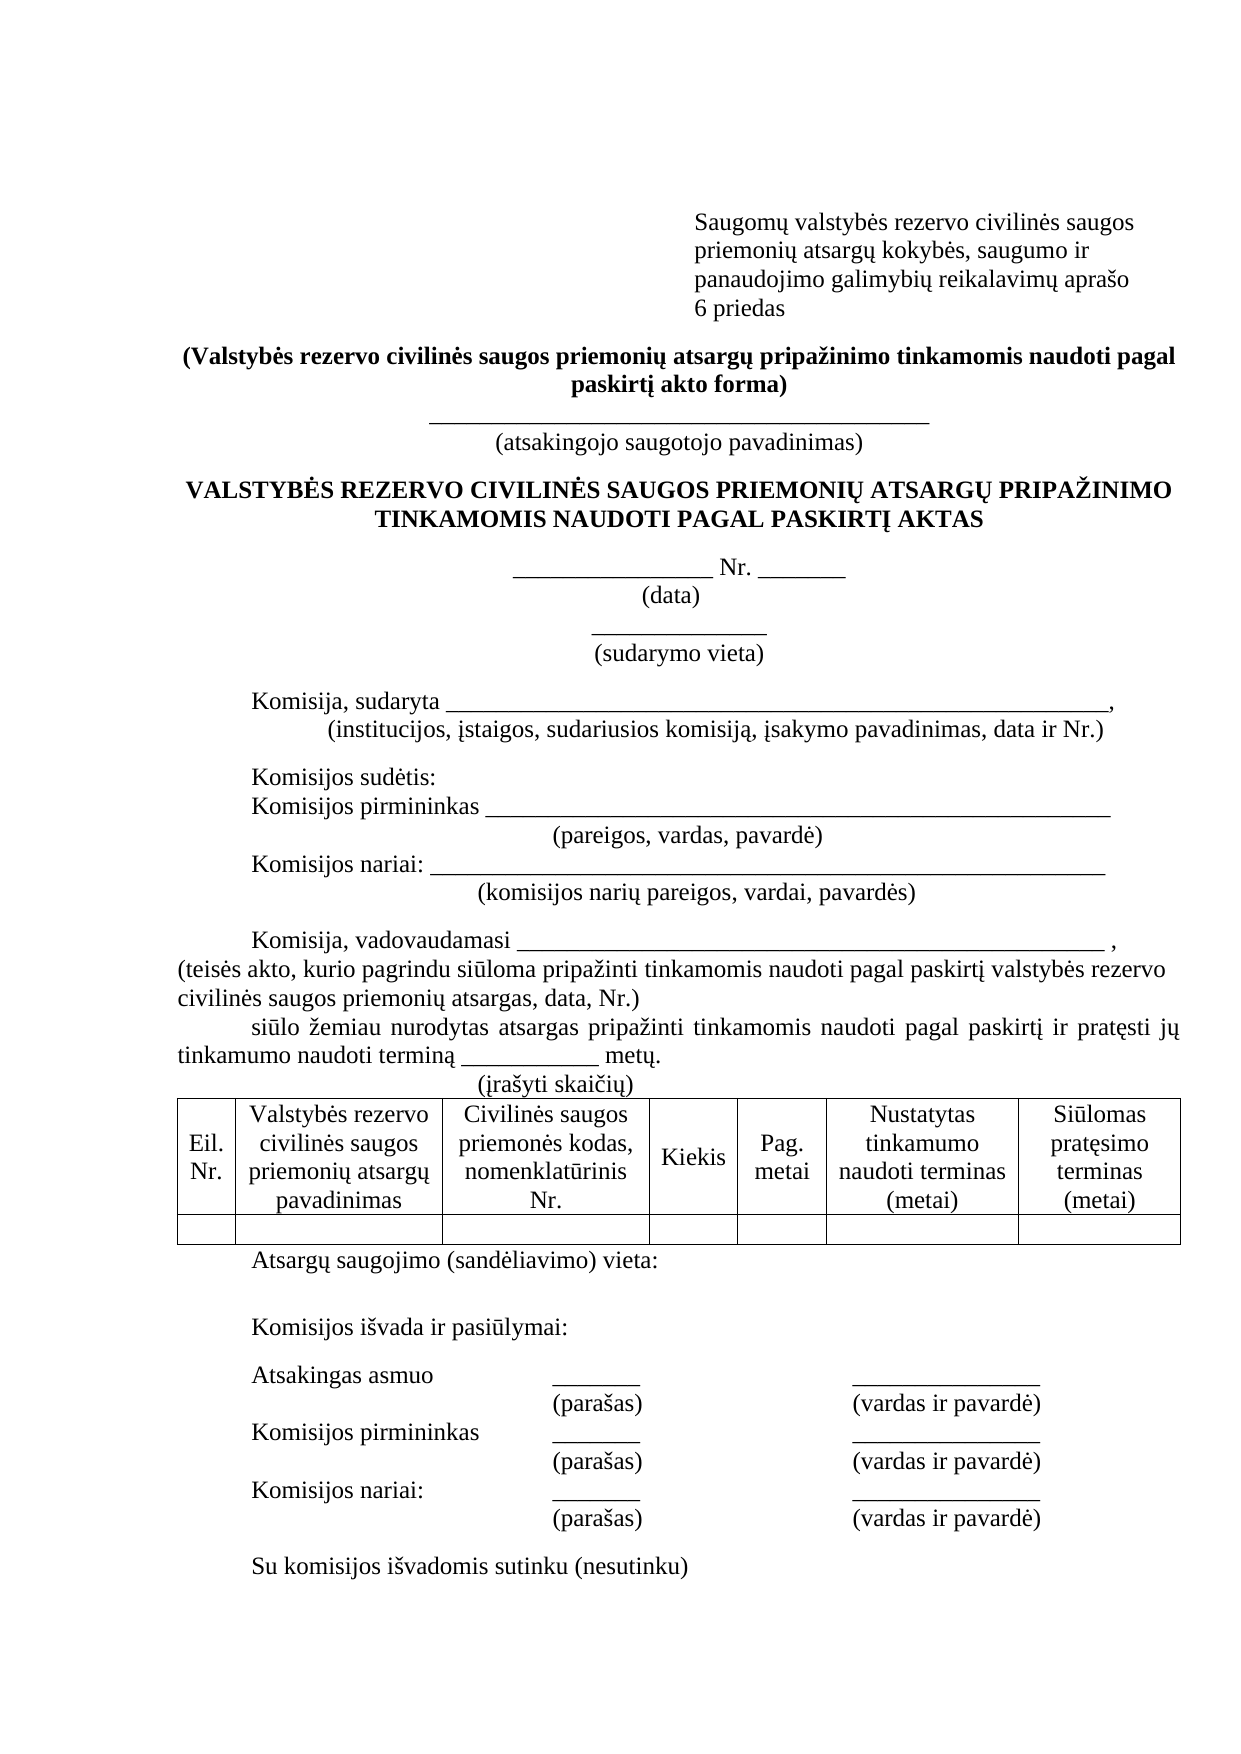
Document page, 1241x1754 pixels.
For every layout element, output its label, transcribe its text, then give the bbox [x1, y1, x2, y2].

text panaudojimo galimybių reikalavimų aprašo [694, 264, 1181, 293]
text Atsakingas asmuo _______ _______________ [177, 1360, 1181, 1388]
text Atsargų saugojimo (sandėliavimo) vieta: [177, 1245, 1181, 1273]
table_cell [178, 1215, 235, 1244]
table_cell [650, 1215, 737, 1244]
text VALSTYBĖS rezervo CIVILINĖS SAUGOS PRIEMONIŲ atsargų pripažinimo tinkamomis naudoti pagal paskirtį AKTAS [177, 475, 1181, 532]
text (parašas) (vardas ir pavardė) [477, 1503, 1181, 1532]
text (atsakingojo saugotojo pavadinimas) [177, 427, 1181, 456]
text (įrašyti skaičių) [177, 1069, 1181, 1098]
table_header Valstybės rezervo civilinės saugos priemonių atsargų pavadinimas [236, 1099, 442, 1214]
text (data) [177, 580, 1181, 609]
text Komisija, vadovaudamasi _______________________________________________ , [177, 925, 1181, 954]
text Komisijos pirmininkas __________________________________________________ [177, 791, 1181, 820]
text (parašas) (vardas ir pavardė) [477, 1388, 1181, 1417]
table_header Eil. Nr. [178, 1099, 235, 1214]
text Saugomų valstybės rezervo civilinės saugos [694, 207, 1181, 235]
text (parašas) (vardas ir pavardė) [477, 1446, 1181, 1475]
text ______________ [177, 609, 1181, 638]
text Su komisijos išvadomis sutinku (nesutinku) [177, 1551, 1181, 1580]
table_header Civilinės saugos priemonės kodas, nomenklatūrinis Nr. [443, 1099, 649, 1214]
text (Valstybės rezervo civilinės saugos priemonių atsargų pripažinimo tinkamomis naudoti pagal paskirtį akto forma) [177, 341, 1181, 398]
text priemonių atsargų kokybės, saugumo ir [694, 235, 1181, 264]
text Komisijos pirmininkas _______ _______________ [177, 1417, 1181, 1446]
text siūlo žemiau nurodytas atsargas pripažinti tinkamomis naudoti pagal paskirtį ir pratęsti jų tinkamumo naudoti terminą ___________ metų. [177, 1012, 1181, 1069]
text (pareigos, vardas, pavardė) [177, 820, 1181, 849]
text 6 priedas [694, 293, 1181, 322]
table_cell [1019, 1215, 1180, 1244]
text Komisija, sudaryta _____________________________________________________, [177, 686, 1181, 714]
table_header Nustatytas tinkamumo naudoti terminas (metai) [827, 1099, 1018, 1214]
text ________________________________________ [177, 398, 1181, 427]
table_header Kiekis [650, 1099, 737, 1214]
table_cell [443, 1215, 649, 1244]
table_header Siūlomas pratęsimo terminas (metai) [1019, 1099, 1180, 1214]
text Komisijos sudėtis: [177, 762, 1181, 791]
text Komisijos nariai: ______________________________________________________ [177, 849, 1181, 877]
text (komisijos narių pareigos, vardai, pavardės) [177, 877, 1181, 906]
text (sudarymo vieta) [177, 638, 1181, 667]
text ________________ Nr. _______ [177, 552, 1181, 580]
table_cell [236, 1215, 442, 1244]
text (teisės akto, kurio pagrindu siūloma pripažinti tinkamomis naudoti pagal paskirtį valstybės rezervo civilinės saugos priemonių atsargas, data, Nr.) [177, 954, 1181, 1012]
table_cell [738, 1215, 826, 1244]
table_cell [827, 1215, 1018, 1244]
text Komisijos nariai: _______ _______________ [177, 1475, 1181, 1503]
text (institucijos, įstaigos, sudariusios komisiją, įsakymo pavadinimas, data ir Nr.) [177, 714, 1181, 743]
table_header Pag. metai [738, 1099, 826, 1214]
text Komisijos išvada ir pasiūlymai: [177, 1312, 1181, 1341]
